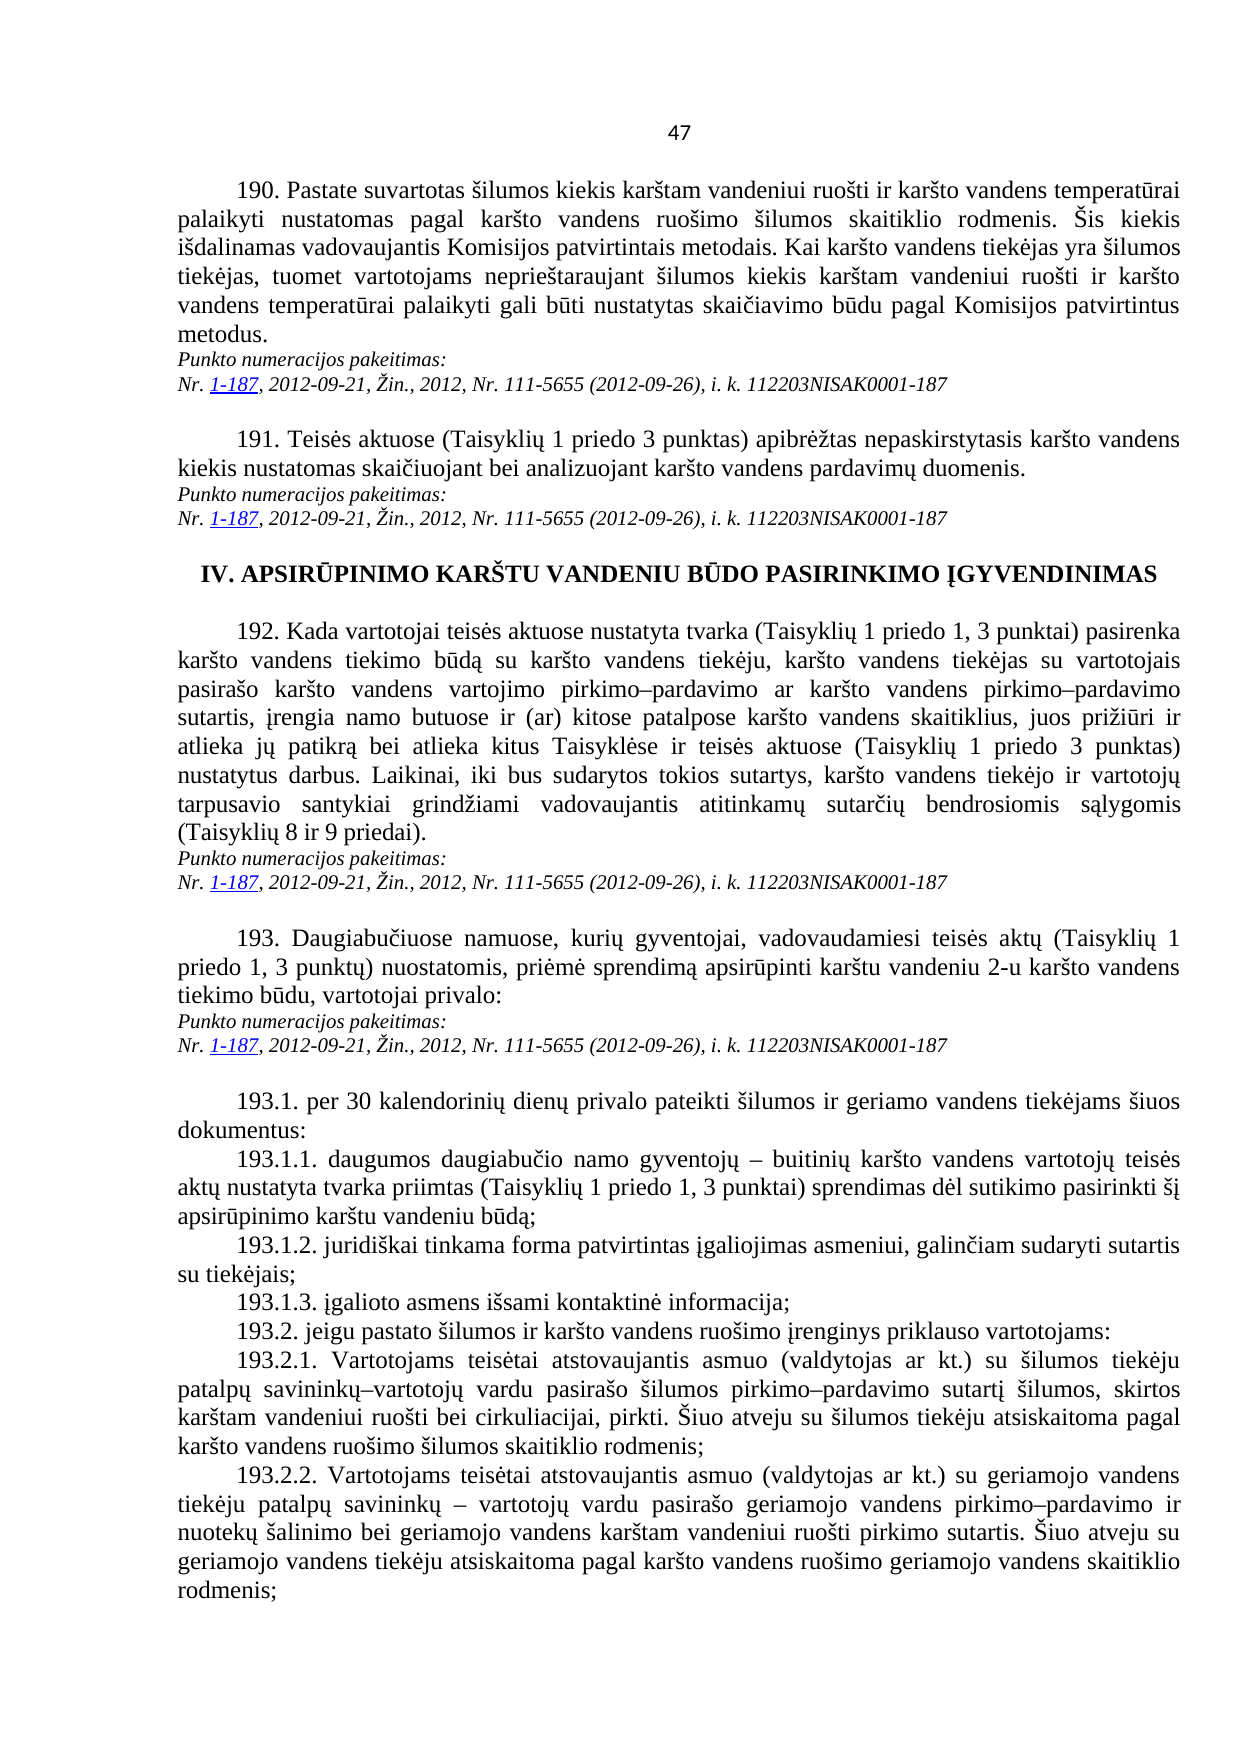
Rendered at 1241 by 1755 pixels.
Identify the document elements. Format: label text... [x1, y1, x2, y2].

text Nr. 1-187, 2012-09-21, Žin., 2012, Nr. 111-5655 (2012-09-26), i. k. 112203NISAK0001-187 [177, 1033, 1181, 1057]
text 193.2. jeigu pastato šilumos ir karšto vandens ruošimo įrenginys priklauso vartotojams: [177, 1316, 1181, 1345]
text 193. Daugiabučiuose namuose, kurių gyventojai, vadovaudamiesi teisės aktų (Taisyklių 1 priedo 1, 3 punktų) nuostatomis, priėmė sprendimą apsirūpinti karštu vandeniu 2-u karšto vandens tiekimo būdu, vartotojai privalo: [177, 923, 1181, 1009]
text 193.1.3. įgalioto asmens išsami kontaktinė informacija; [177, 1287, 1181, 1316]
text Punkto numeracijos pakeitimas: [177, 1009, 1181, 1033]
text IV. APSIRŪPINIMO karštU vandenIU BŪDO pasirinkimo įgyvendinimas [177, 559, 1181, 587]
text 193.1.1. daugumos daugiabučio namo gyventojų – buitinių karšto vandens vartotojų teisės aktų nustatyta tvarka priimtas (Taisyklių 1 priedo 1, 3 punktai) sprendimas dėl sutikimo pasirinkti šį apsirūpinimo karštu vandeniu būdą; [177, 1144, 1181, 1230]
text Punkto numeracijos pakeitimas: [177, 482, 1181, 506]
text Punkto numeracijos pakeitimas: [177, 846, 1181, 870]
text Nr. 1-187, 2012-09-21, Žin., 2012, Nr. 111-5655 (2012-09-26), i. k. 112203NISAK0001-187 [177, 371, 1181, 396]
text 193.2.2. Vartotojams teisėtai atstovaujantis asmuo (valdytojas ar kt.) su geriamojo vandens tiekėju patalpų savininkų – vartotojų vardu pasirašo geriamojo vandens pirkimo–pardavimo ir nuotekų šalinimo bei geriamojo vandens karštam vandeniui ruošti pirkimo sutartis. Šiuo atveju su geriamojo vandens tiekėju atsiskaitoma pagal karšto vandens ruošimo geriamojo vandens skaitiklio rodmenis; [177, 1460, 1181, 1604]
text 193.2.1. Vartotojams teisėtai atstovaujantis asmuo (valdytojas ar kt.) su šilumos tiekėju patalpų savininkų–vartotojų vardu pasirašo šilumos pirkimo–pardavimo sutartį šilumos, skirtos karštam vandeniui ruošti bei cirkuliacijai, pirkti. Šiuo atveju su šilumos tiekėju atsiskaitoma pagal karšto vandens ruošimo šilumos skaitiklio rodmenis; [177, 1345, 1181, 1460]
text Nr. 1-187, 2012-09-21, Žin., 2012, Nr. 111-5655 (2012-09-26), i. k. 112203NISAK0001-187 [177, 506, 1181, 530]
text 191. Teisės aktuose (Taisyklių 1 priedo 3 punktas) apibrėžtas nepaskirstytasis karšto vandens kiekis nustatomas skaičiuojant bei analizuojant karšto vandens pardavimų duomenis. [177, 424, 1181, 482]
text Punkto numeracijos pakeitimas: [177, 347, 1181, 371]
text 190. Pastate suvartotas šilumos kiekis karštam vandeniui ruošti ir karšto vandens temperatūrai palaikyti nustatomas pagal karšto vandens ruošimo šilumos skaitiklio rodmenis. Šis kiekis išdalinamas vadovaujantis Komisijos patvirtintais metodais. Kai karšto vandens tiekėjas yra šilumos tiekėjas, tuomet vartotojams neprieštaraujant šilumos kiekis karštam vandeniui ruošti ir karšto vandens temperatūrai palaikyti gali būti nustatytas skaičiavimo būdu pagal Komisijos patvirtintus metodus. [177, 175, 1181, 347]
text 193.1. per 30 kalendorinių dienų privalo pateikti šilumos ir geriamo vandens tiekėjams šiuos dokumentus: [177, 1086, 1181, 1144]
text 192. Kada vartotojai teisės aktuose nustatyta tvarka (Taisyklių 1 priedo 1, 3 punktai) pasirenka karšto vandens tiekimo būdą su karšto vandens tiekėju, karšto vandens tiekėjas su vartotojais pasirašo karšto vandens vartojimo pirkimo–pardavimo ar karšto vandens pirkimo–pardavimo sutartis, įrengia namo butuose ir (ar) kitose patalpose karšto vandens skaitiklius, juos prižiūri ir atlieka jų patikrą bei atlieka kitus Taisyklėse ir teisės aktuose (Taisyklių 1 priedo 3 punktas) nustatytus darbus. Laikinai, iki bus sudarytos tokios sutartys, karšto vandens tiekėjo ir vartotojų tarpusavio santykiai grindžiami vadovaujantis atitinkamų sutarčių bendrosiomis sąlygomis (Taisyklių 8 ir 9 priedai). [177, 616, 1181, 846]
text 193.1.2. juridiškai tinkama forma patvirtintas įgaliojimas asmeniui, galinčiam sudaryti sutartis su tiekėjais; [177, 1230, 1181, 1287]
text Nr. 1-187, 2012-09-21, Žin., 2012, Nr. 111-5655 (2012-09-26), i. k. 112203NISAK0001-187 [177, 870, 1181, 894]
